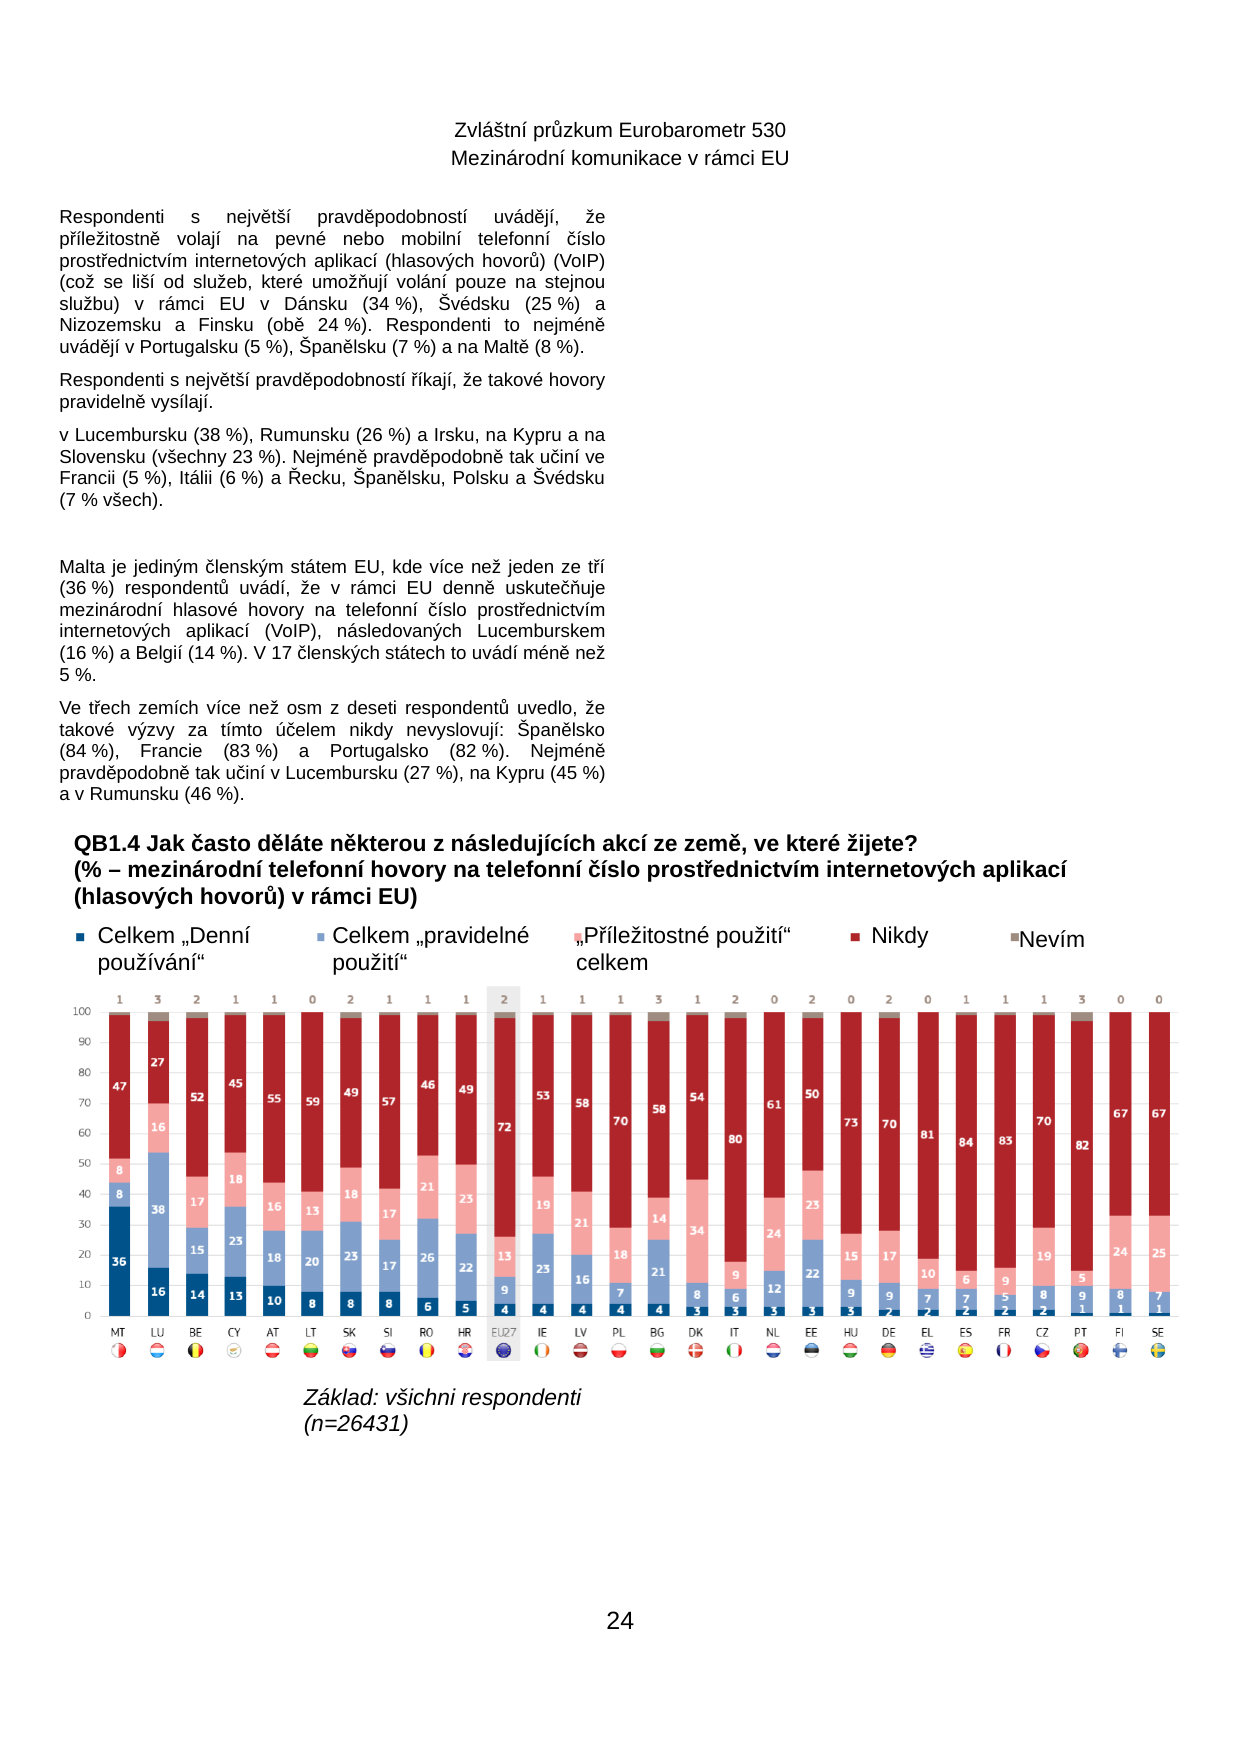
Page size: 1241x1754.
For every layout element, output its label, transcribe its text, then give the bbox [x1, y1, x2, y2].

text v Lucembursku (38 %), Rumunsku (26 %) a Irsku, na Kypru a na Slovensku (všechny 23 %). Nejméně pravděpodobně tak učiní ve Francii (5 %), Itálii (6 %) a Řecku, Španělsku, Polsku a Švédsku (7 % všech). [59, 424, 605, 510]
picture [60, 979, 1183, 1364]
picture [66, 918, 1019, 959]
text Ve třech zemích více než osm z deseti respondentů uvedlo, že takové výzvy za tímto účelem nikdy nevyslovují: Španělsko (84 %), Francie (83 %) a Portugalsko (82 %). Nejméně pravděpodobně tak učiní v Lucembursku (27 %), na Kypru (45 %) a v Rumunsku (46 %). [59, 697, 605, 805]
text Respondenti s největší pravděpodobností uvádějí, že příležitostně volají na pevné nebo mobilní telefonní číslo prostřednictvím internetových aplikací (hlasových hovorů) (VoIP) (což se liší od služeb, které umožňují volání pouze na stejnou službu) v rámci EU v Dánsku (34 %), Švédsku (25 %) a Nizozemsku a Finsku (obě 24 %). Respondenti to nejméně uvádějí v Portugalsku (5 %), Španělsku (7 %) a na Maltě (8 %). [59, 206, 605, 357]
text Malta je jediným členským státem EU, kde více než jeden ze tří (36 %) respondentů uvádí, že v rámci EU denně uskutečňuje mezinárodní hlasové hovory na telefonní číslo prostřednictvím internetových aplikací (VoIP), následovaných Lucemburskem (16 %) a Belgií (14 %). V 17 členských státech to uvádí méně než 5 %. [59, 556, 605, 685]
text Respondenti s největší pravděpodobností říkají, že takové hovory pravidelně vysílají. [59, 369, 605, 412]
